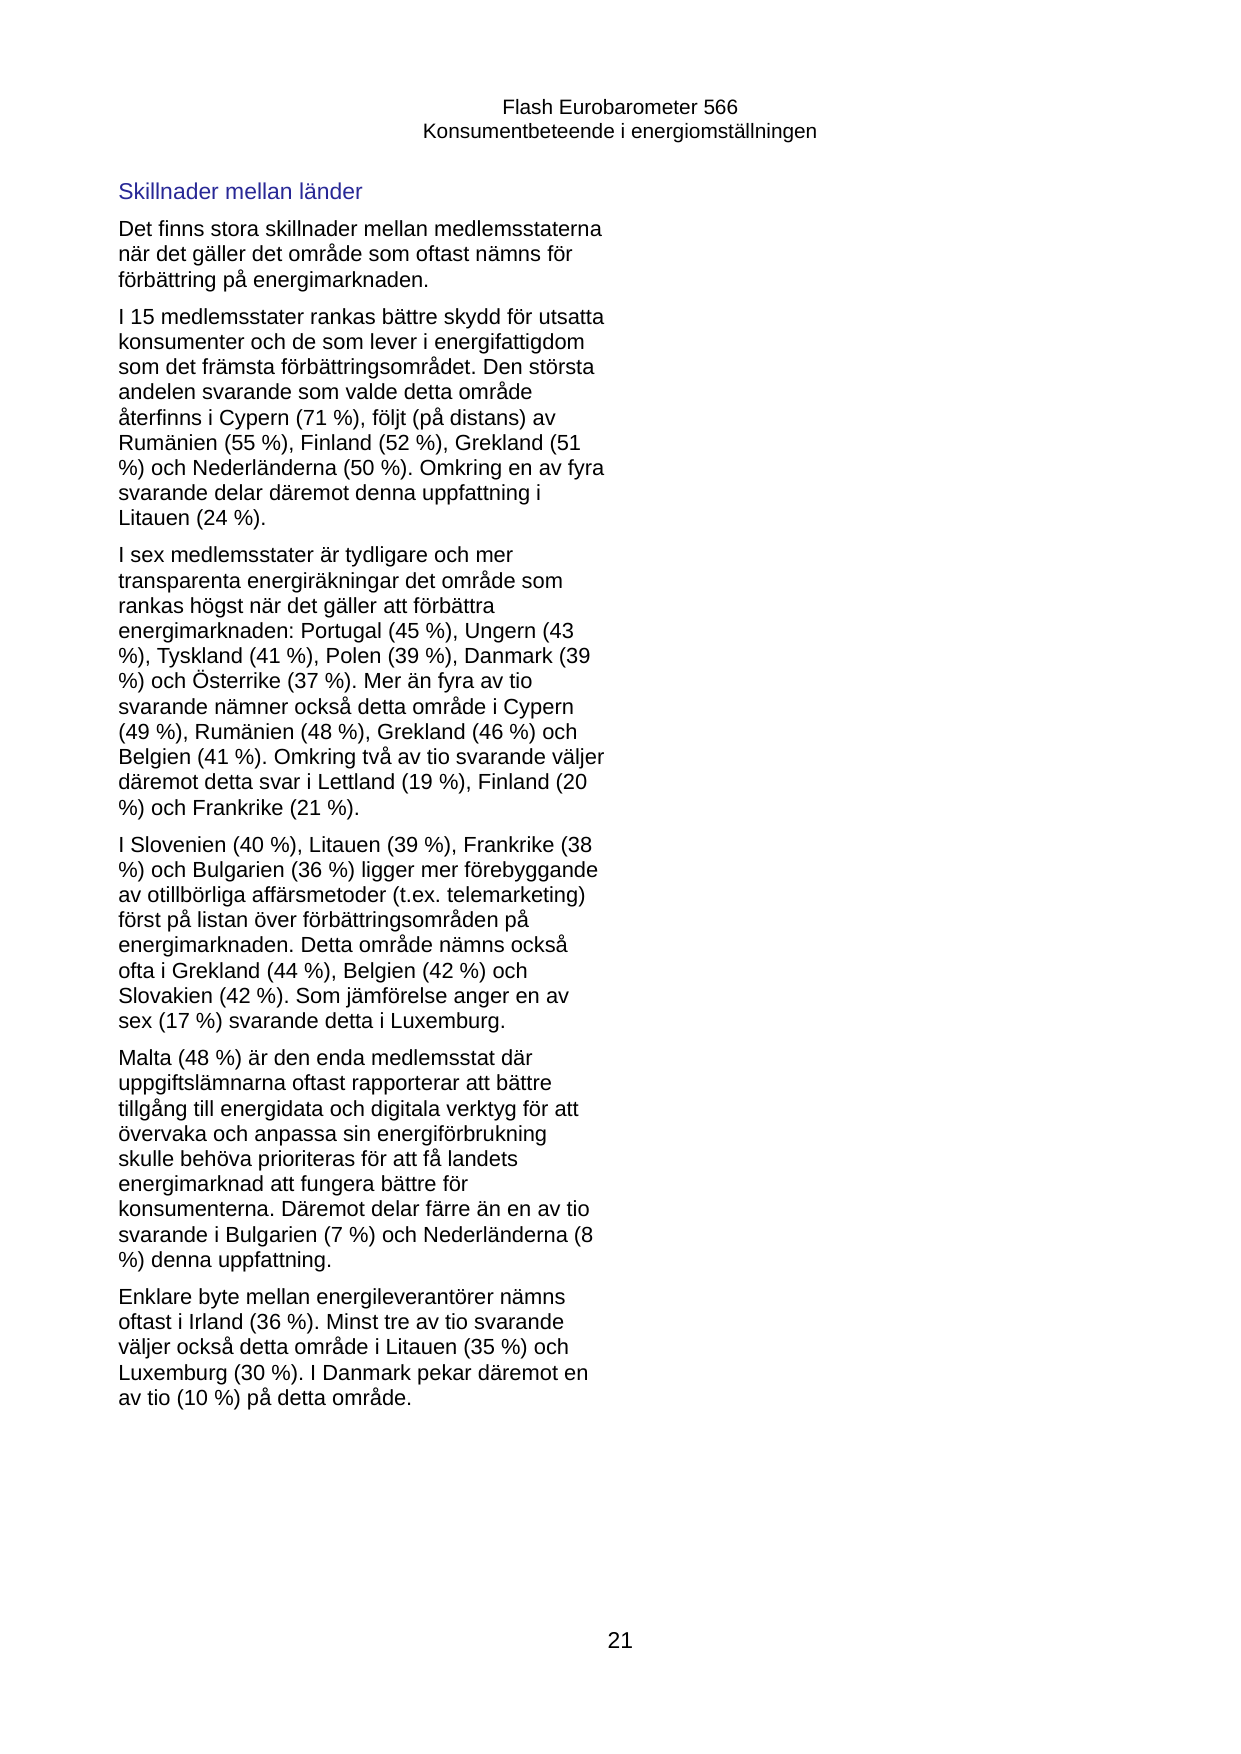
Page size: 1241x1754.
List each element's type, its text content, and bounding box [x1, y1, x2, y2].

text I Slovenien (40 %), Litauen (39 %), Frankrike (38 %) och Bulgarien (36 %) ligger mer förebyggande av otillbörliga affärsmetoder (t.ex. telemarketing) först på listan över förbättringsområden på energimarknaden. Detta område nämns också ofta i Grekland (44 %), Belgien (42 %) och Slovakien (42 %). Som jämförelse anger en av sex (17 %) svarande detta i Luxemburg. [118, 831, 605, 1033]
text I 15 medlemsstater rankas bättre skydd för utsatta konsumenter och de som lever i energifattigdom som det främsta förbättringsområdet. Den största andelen svarande som valde detta område återfinns i Cypern (71 %), följt (på distans) av Rumänien (55 %), Finland (52 %), Grekland (51 %) och Nederländerna (50 %). Omkring en av fyra svarande delar däremot denna uppfattning i Litauen (24 %). [118, 303, 605, 530]
text I sex medlemsstater är tydligare och mer transparenta energiräkningar det område som rankas högst när det gäller att förbättra energimarknaden: Portugal (45 %), Ungern (43 %), Tyskland (41 %), Polen (39 %), Danmark (39 %) och Österrike (37 %). Mer än fyra av tio svarande nämner också detta område i Cypern (49 %), Rumänien (48 %), Grekland (46 %) och Belgien (41 %). Omkring två av tio svarande väljer däremot detta svar i Lettland (19 %), Finland (20 %) och Frankrike (21 %). [118, 542, 605, 819]
text Skillnader mellan länder [118, 178, 605, 204]
text Enklare byte mellan energileverantörer nämns oftast i Irland (36 %). Minst tre av tio svarande väljer också detta område i Litauen (35 %) och Luxemburg (30 %). I Danmark pekar däremot en av tio (10 %) på detta område. [118, 1284, 605, 1410]
text Malta (48 %) är den enda medlemsstat där uppgiftslämnarna oftast rapporterar att bättre tillgång till energidata och digitala verktyg för att övervaka och anpassa sin energiförbrukning skulle behöva prioriteras för att få landets energimarknad att fungera bättre för konsumenterna. Däremot delar färre än en av tio svarande i Bulgarien (7 %) och Nederländerna (8 %) denna uppfattning. [118, 1045, 605, 1272]
text Det finns stora skillnader mellan medlemsstaterna när det gäller det område som oftast nämns för förbättring på energimarknaden. [118, 216, 605, 292]
